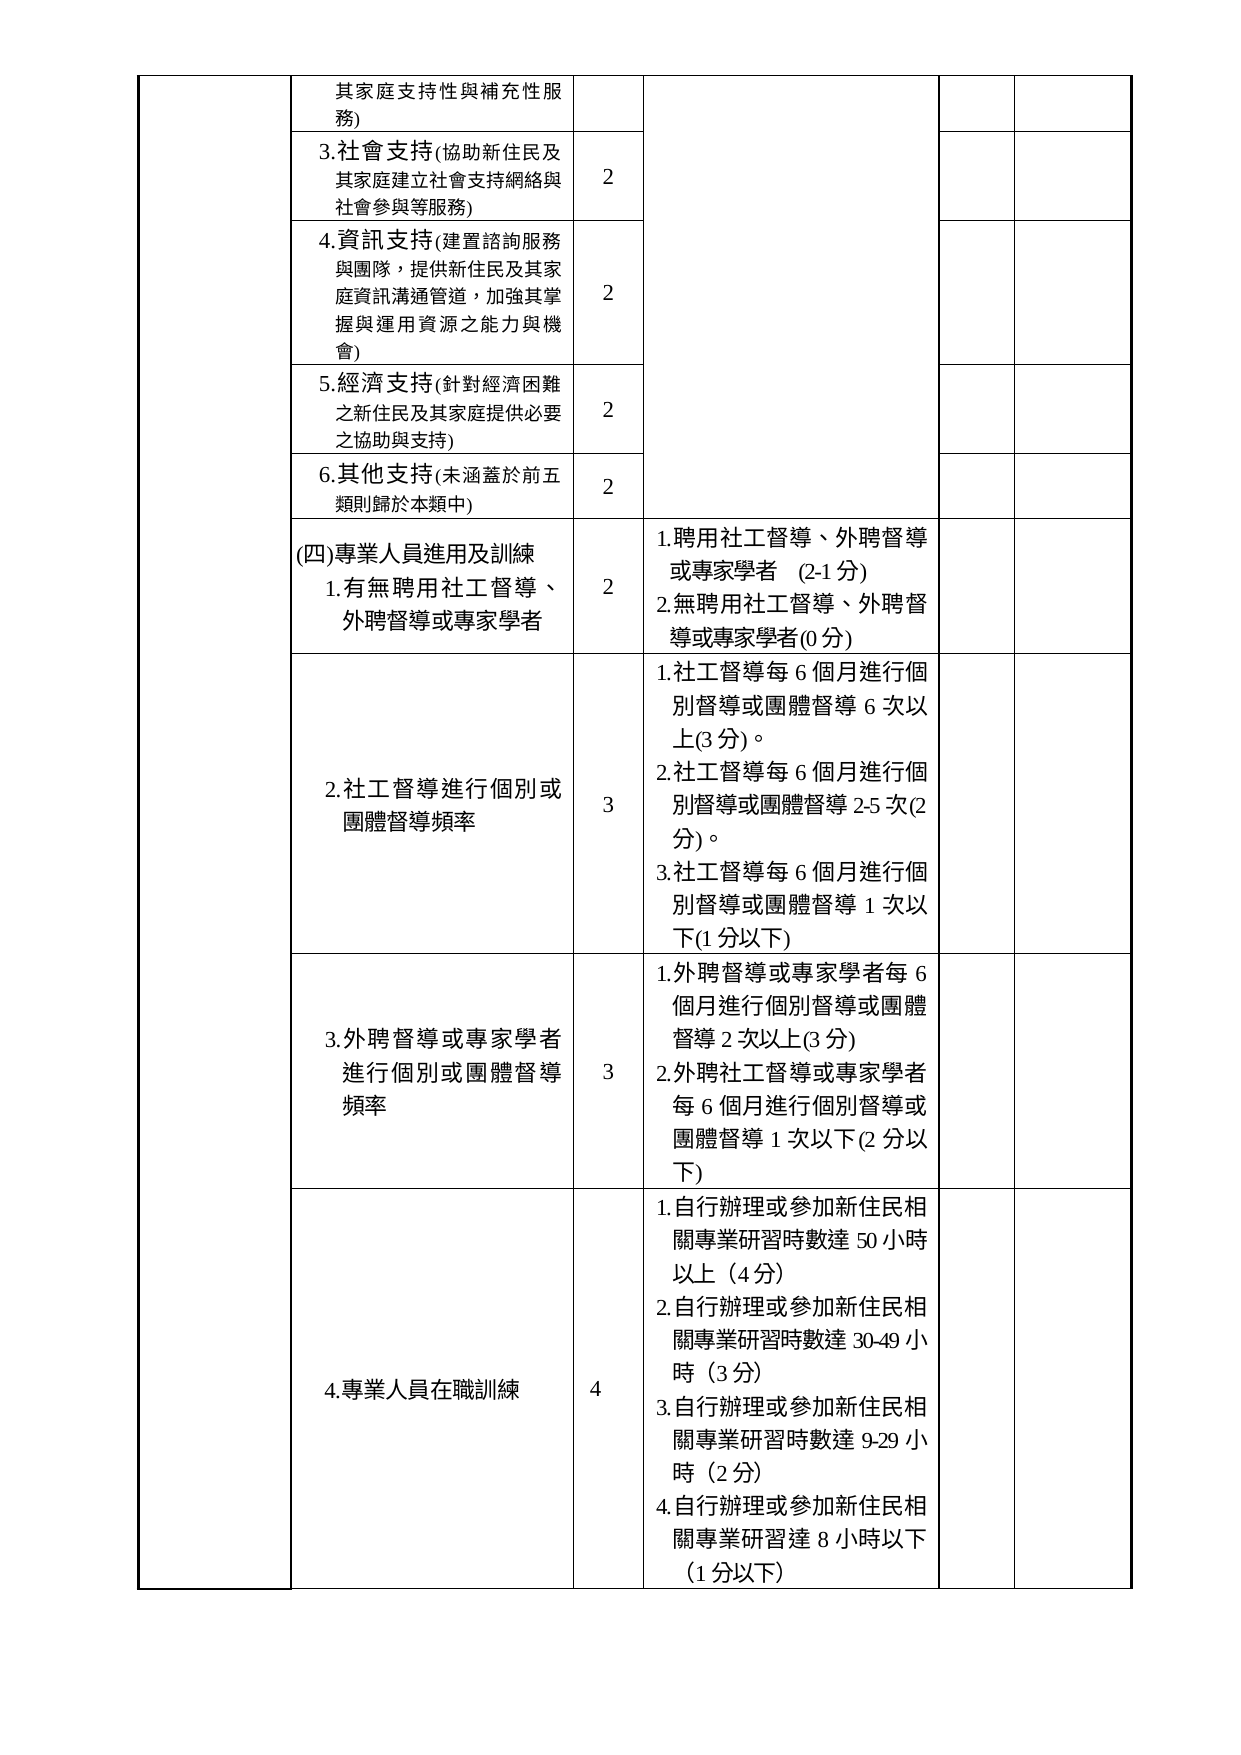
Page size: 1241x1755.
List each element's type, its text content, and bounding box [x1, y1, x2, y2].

table_cell [644, 490, 938, 518]
table_cell [1015, 365, 1130, 453]
table_cell [1015, 1189, 1130, 1588]
table_cell 5.經濟支持(針對經濟困難之新住民及其家庭提供必要之協助與支持) [292, 365, 573, 453]
table_cell [940, 454, 1014, 518]
table_cell [940, 221, 1014, 364]
table_cell 其家庭支持性與補充性服務) [292, 76, 573, 131]
table_cell [1015, 954, 1130, 1187]
table_cell [1015, 454, 1130, 518]
table_cell [140, 76, 290, 1588]
table_cell [1015, 132, 1130, 220]
table_cell 1.聘用社工督導、外聘督導或專家學者 (2-1分) 2.無聘用社工督導、外聘督導或專家學者(0分) [644, 519, 938, 653]
table_cell [1015, 654, 1130, 953]
table_cell 2.社工督導進行個別或團體督導頻率 [292, 654, 573, 953]
table_cell (四)專業人員進用及訓練 1.有無聘用社工督導、外聘督導或專家學者 [292, 519, 573, 653]
table_cell 2 [574, 365, 643, 453]
table_cell 3 [574, 954, 643, 1187]
table_cell [940, 132, 1014, 220]
table_cell [1015, 76, 1130, 131]
table_cell 6.其他支持(未涵蓋於前五類則歸於本類中) [292, 454, 573, 518]
table_cell [1015, 519, 1130, 653]
table_cell 4.專業人員在職訓練 [292, 1189, 573, 1588]
table_cell [1015, 221, 1130, 364]
table_cell [644, 76, 938, 490]
table_cell [940, 76, 1014, 131]
table_cell [940, 1189, 1014, 1588]
table_cell 3.外聘督導或專家學者進行個別或團體督導頻率 [292, 954, 573, 1187]
table_cell [940, 365, 1014, 453]
table_cell 3.社會支持(協助新住民及其家庭建立社會支持網絡與社會參與等服務) [292, 132, 573, 220]
table_cell [940, 654, 1014, 953]
table_cell 1.自行辦理或參加新住民相關專業研習時數達50小時以上（4分） 2.自行辦理或參加新住民相關專業研習時數達30-49小時（3分） 3.自行辦理或參加新住民相關專業研習時數達9-29小時（2分） 4.自行辦理或參加新住民相關專業研習達8小時以下（1分以下） [644, 1189, 938, 1588]
table_cell 4.資訊支持(建置諮詢服務與團隊，提供新住民及其家庭資訊溝通管道，加強其掌握與運用資源之能力與機會) [292, 221, 573, 364]
table_cell 2 [574, 454, 643, 518]
table_cell 3 [574, 654, 643, 953]
table_cell [940, 519, 1014, 653]
table_cell 4 [574, 1189, 643, 1588]
table_cell 2 [574, 519, 643, 653]
table_cell [574, 76, 643, 131]
table_cell 2 [574, 221, 643, 364]
table_cell 2 [574, 132, 643, 220]
table_cell [940, 954, 1014, 1187]
table_cell 1.社工督導每6個月進行個別督導或團體督導6次以上(3分)。 2.社工督導每6個月進行個別督導或團體督導2-5次(2分)。 3.社工督導每6個月進行個別督導或團體督導1次以下(1分以下) [644, 654, 938, 953]
table_cell 1.外聘督導或專家學者每6個月進行個別督導或團體督導2次以上(3分) 2.外聘社工督導或專家學者每6個月進行個別督導或團體督導1次以下(2分以下) [644, 954, 938, 1187]
